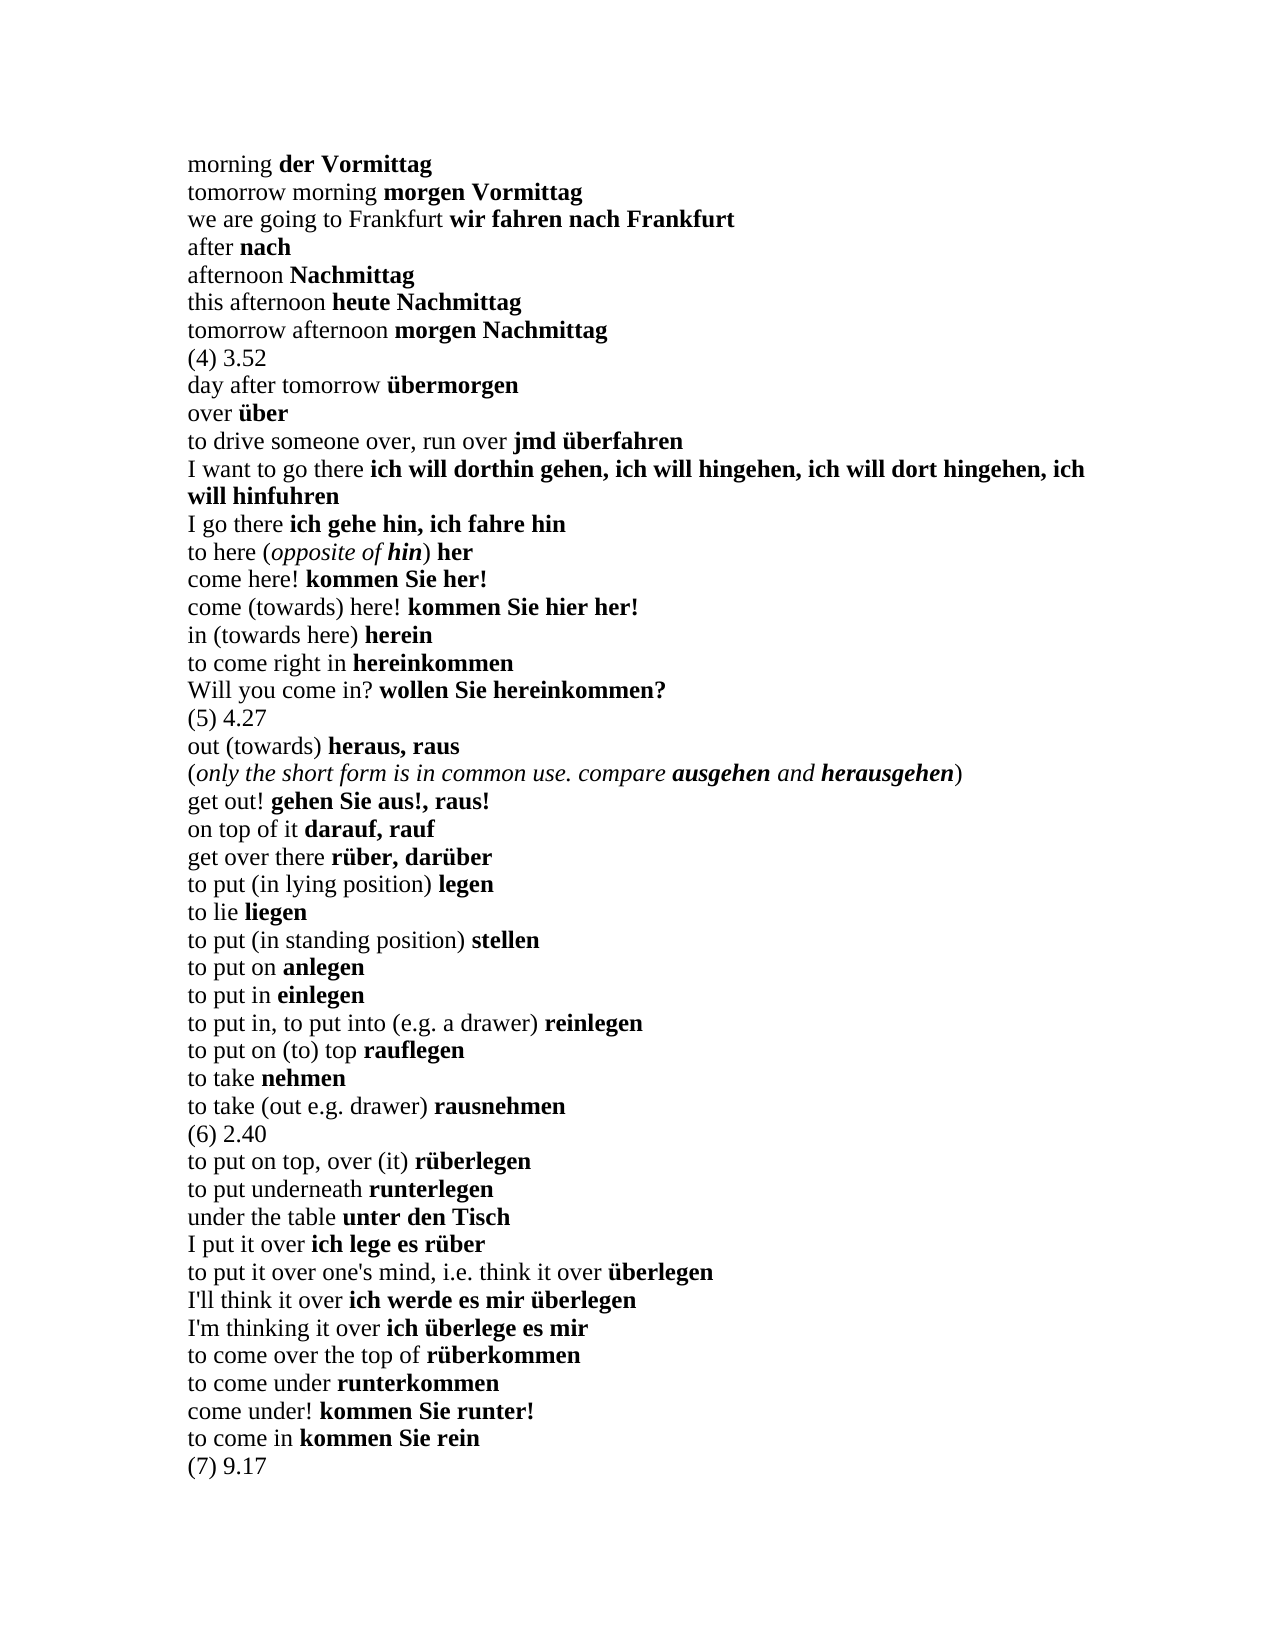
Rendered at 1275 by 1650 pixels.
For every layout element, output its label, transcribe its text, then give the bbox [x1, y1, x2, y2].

text get out! gehen Sie aus!, raus! [187, 787, 1087, 815]
text come (towards) here! kommen Sie hier her! [187, 593, 1087, 621]
text to lie liegen [187, 898, 1087, 926]
text (7) 9.17 [187, 1452, 1087, 1480]
text to put it over one's mind, i.e. think it over überlegen [187, 1258, 1087, 1286]
text to come under runterkommen [187, 1369, 1087, 1397]
text afternoon Nachmittag [187, 261, 1087, 288]
text to put in einlegen [187, 981, 1087, 1009]
text to put underneath runterlegen [187, 1175, 1087, 1203]
text to put on anlegen [187, 953, 1087, 981]
text to drive someone over, run over jmd überfahren [187, 427, 1087, 455]
text tomorrow afternoon morgen Nachmittag [187, 316, 1087, 344]
text day after tomorrow übermorgen [187, 372, 1087, 399]
text to come in kommen Sie rein [187, 1424, 1087, 1452]
text I want to go there ich will dorthin gehen, ich will hingehen, ich will dort hingehen, ich will hinfuhren [187, 455, 1087, 510]
text I'll think it over ich werde es mir überlegen [187, 1286, 1087, 1314]
text over über [187, 399, 1087, 427]
text we are going to Frankfurt wir fahren nach Frankfurt [187, 205, 1087, 233]
text this afternoon heute Nachmittag [187, 288, 1087, 316]
text to take (out e.g. drawer) rausnehmen [187, 1092, 1087, 1120]
text (6) 2.40 [187, 1120, 1087, 1147]
text out (towards) heraus, raus [187, 732, 1087, 759]
text come under! kommen Sie runter! [187, 1397, 1087, 1424]
text to put on (to) top rauflegen [187, 1037, 1087, 1064]
text to put (in standing position) stellen [187, 926, 1087, 953]
text to put on top, over (it) rüberlegen [187, 1147, 1087, 1175]
text to put in, to put into (e.g. a drawer) reinlegen [187, 1009, 1087, 1037]
text I put it over ich lege es rüber [187, 1231, 1087, 1258]
text I'm thinking it over ich überlege es mir [187, 1314, 1087, 1341]
text tomorrow morning morgen Vormittag [187, 178, 1087, 205]
text to come right in hereinkommen [187, 649, 1087, 676]
text to come over the top of rüberkommen [187, 1341, 1087, 1369]
text morning der Vormittag [187, 150, 1087, 178]
text to take nehmen [187, 1064, 1087, 1092]
text (only the short form is in common use. compare ausgehen and herausgehen) [187, 759, 1087, 787]
text on top of it darauf, rauf [187, 815, 1087, 843]
text I go there ich gehe hin, ich fahre hin [187, 510, 1087, 538]
text to put (in lying position) legen [187, 870, 1087, 898]
text after nach [187, 233, 1087, 261]
text (5) 4.27 [187, 704, 1087, 732]
text to here (opposite of hin) her [187, 538, 1087, 566]
text get over there rüber, darüber [187, 843, 1087, 870]
text (4) 3.52 [187, 344, 1087, 372]
text under the table unter den Tisch [187, 1203, 1087, 1231]
text come here! kommen Sie her! [187, 566, 1087, 593]
text in (towards here) herein [187, 621, 1087, 649]
text Will you come in? wollen Sie hereinkommen? [187, 676, 1087, 704]
